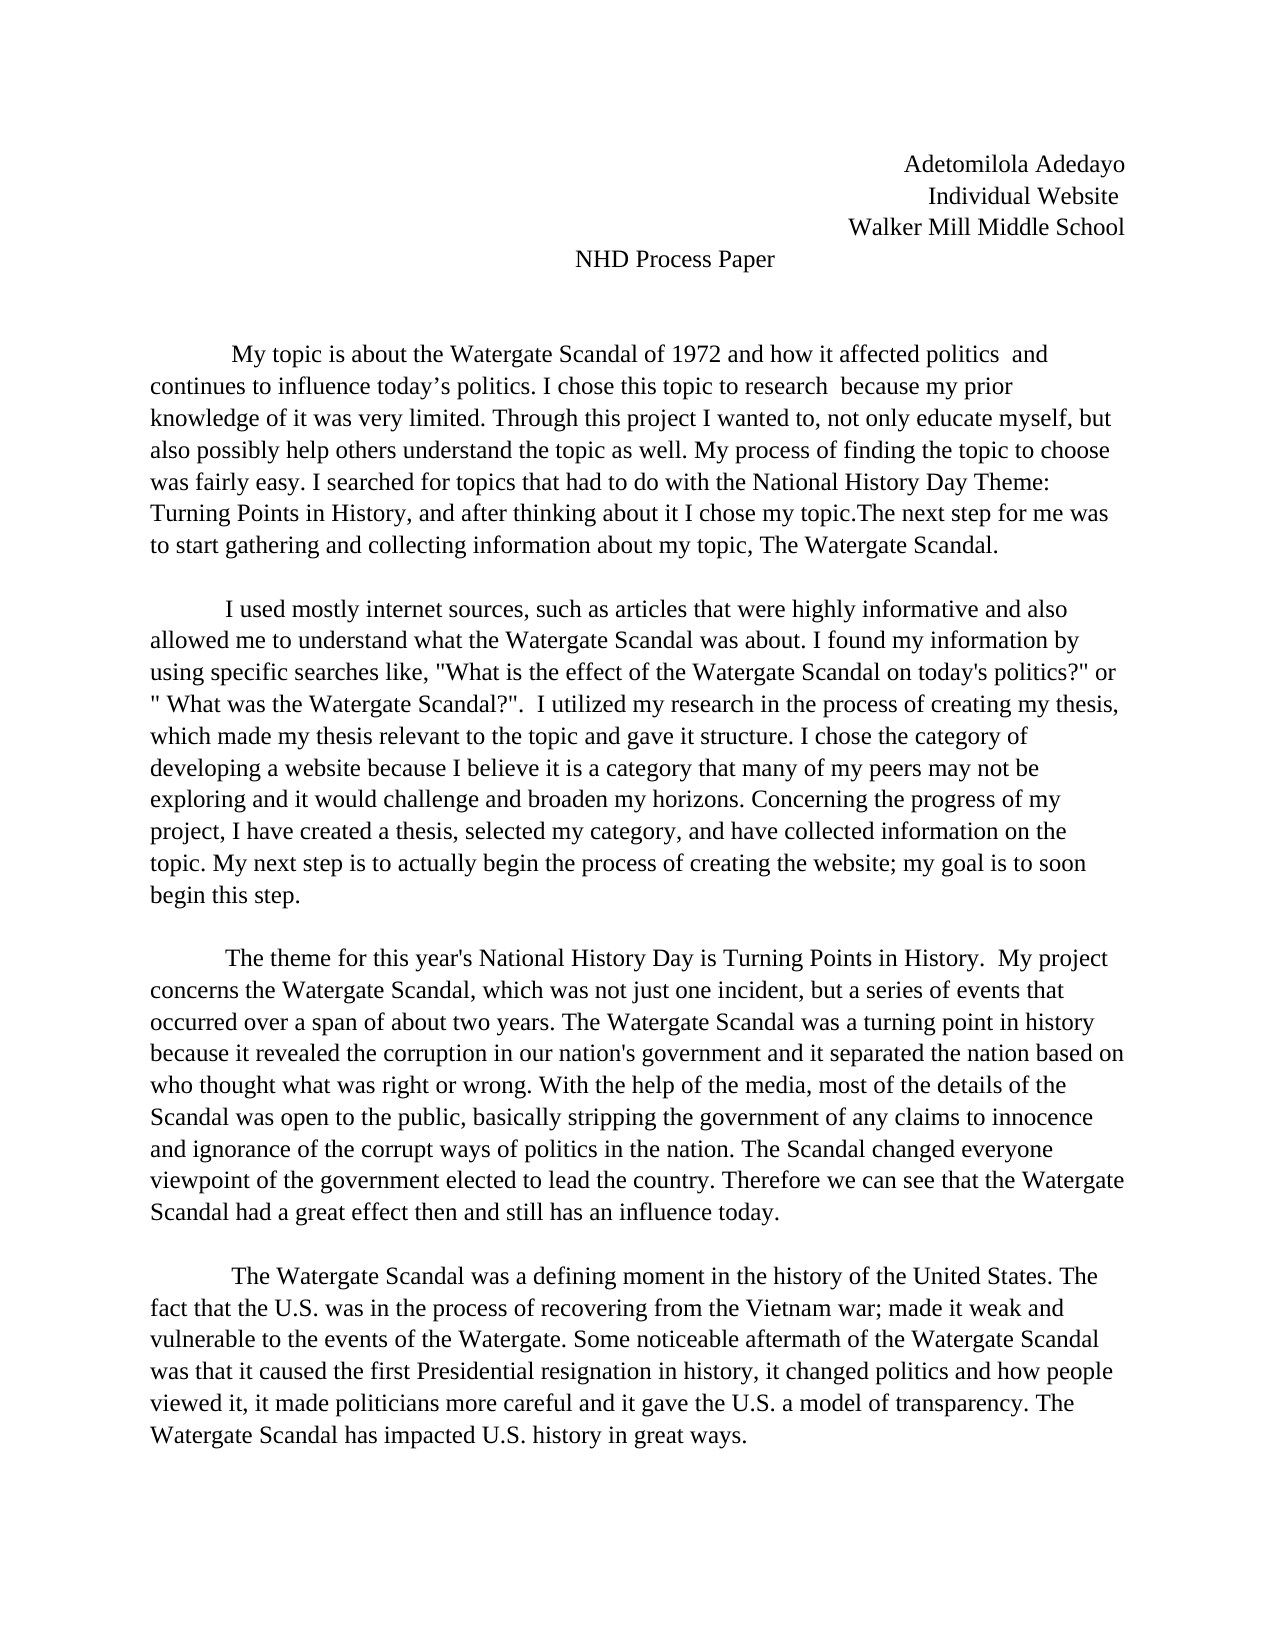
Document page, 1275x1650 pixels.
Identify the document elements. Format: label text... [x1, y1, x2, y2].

text Individual Website [150, 182, 1125, 209]
text I used mostly internet sources, such as articles that were highly informative and also allowed me to understand what the Watergate Scandal was about. I found my information by using specific searches like, "What is the effect of the Watergate Scandal on today's politics?" or " What was the Watergate Scandal?". I utilized my research in the process of creating my thesis, which made my thesis relevant to the topic and gave it structure. I chose the category of developing a website because I believe it is a category that many of my peers may not be exploring and it would challenge and broaden my horizons. Concerning the progress of my project, I have created a thesis, selected my category, and have collected information on the topic. My next step is to actually begin the process of creating the website; my goal is to soon begin this step. [150, 595, 1125, 908]
text viewpoint of the government elected to lead the country. Therefore we can see that the Watergate Scandal had a great effect then and still has an influence today. [150, 1167, 1125, 1226]
text The theme for this year's National History Day is Turning Points in History. My project concerns the Watergate Scandal, which was not just one incident, but a series of events that occurred over a span of about two years. The Watergate Scandal was a turning point in history because it revealed the corruption in our nation's government and it separated the nation based on who thought what was right or wrong. With the help of the media, most of the details of the Scandal was open to the public, basically stripping the government of any claims to innocence and ignorance of the corrupt ways of politics in the nation. The Scandal changed everyone [150, 944, 1125, 1163]
text The Watergate Scandal was a defining moment in the history of the United States. The fact that the U.S. was in the process of recovering from the Vietnam war; made it weak and vulnerable to the events of the Watergate. Some noticeable aftermath of the Watergate Scandal was that it caused the first Presidential resignation in history, it changed politics and how people viewed it, it made politicians more careful and it gave the U.S. a model of transparency. The Watergate Scandal has impacted U.S. history in great ways. [150, 1262, 1125, 1448]
text My topic is about the Watergate Scandal of 1972 and how it affected politics and continues to influence today’s politics. I chose this topic to research because my prior knowledge of it was very limited. Through this project I wanted to, not only educate myself, but also possibly help others understand the topic as well. My process of finding the topic to choose was fairly easy. I searched for topics that had to do with the National History Day Theme: Turning Points in History, and after thinking about it I chose my topic.The next step for me was to start gathering and collecting information about my topic, The Watergate Scandal. [150, 341, 1125, 559]
text Walker Mill Middle School [150, 213, 1125, 241]
text NHD Process Paper [150, 245, 1125, 273]
text Adetomilola Adedayo [150, 150, 1125, 178]
